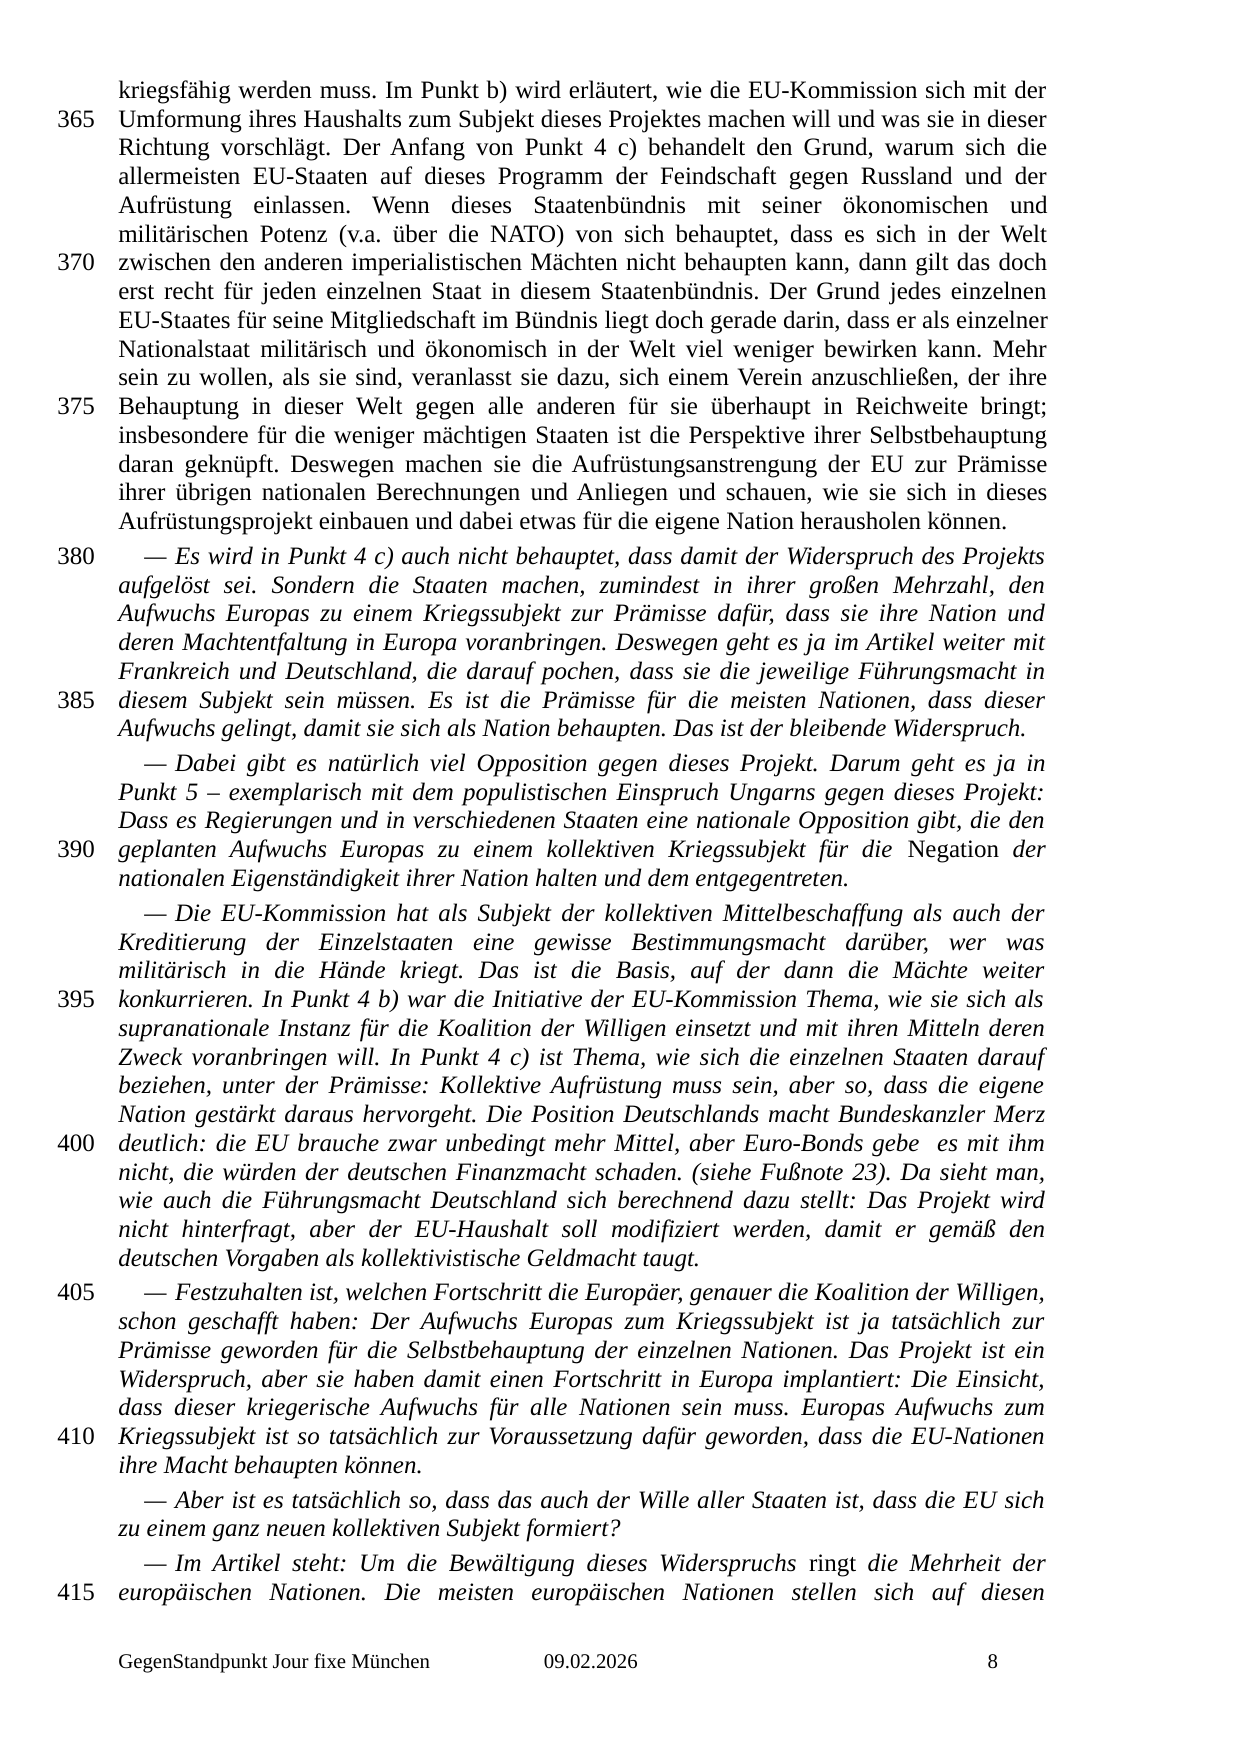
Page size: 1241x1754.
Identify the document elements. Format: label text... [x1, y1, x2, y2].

text — Festzuhalten ist, welchen Fortschritt die Europäer, genauer die Koalition der Willigen, schon geschafft haben: Der Aufwuchs Europas zum Kriegssubjekt ist ja tatsächlich zur Prämisse geworden für die Selbstbehauptung der einzelnen Nationen. Das Projekt ist ein Widerspruch, aber sie haben damit einen Fortschritt in Europa implantiert: Die Einsicht, dass dieser kriegerische Aufwuchs für alle Nationen sein muss. Europas Aufwuchs zum Kriegssubjekt ist so tatsächlich zur Voraussetzung dafür geworden, dass die EU-Nationen ihre Macht behaupten können. [118, 1277, 1048, 1479]
text — Es wird in Punkt 4 c) auch nicht behauptet, dass damit der Widerspruch des Projekts aufgelöst sei. Sondern die Staaten machen, zumindest in ihrer großen Mehrzahl, den Aufwuchs Europas zu einem Kriegssubjekt zur Prämisse dafür, dass sie ihre Nation und deren Machtentfaltung in Europa voranbringen. Deswegen geht es ja im Artikel weiter mit Frankreich und Deutschland, die darauf pochen, dass sie die jeweilige Führungsmacht in diesem Subjekt sein müssen. Es ist die Prämisse für die meisten Nationen, dass dieser Aufwuchs gelingt, damit sie sich als Nation behaupten. Das ist der bleibende Widerspruch. [118, 541, 1048, 742]
text — Aber ist es tatsächlich so, dass das auch der Wille aller Staaten ist, dass die EU sich zu einem ganz neuen kollektiven Subjekt formiert? [118, 1485, 1048, 1542]
text — Dabei gibt es natürlich viel Opposition gegen dieses Projekt. Darum geht es ja in Punkt 5 – exemplarisch mit dem populistischen Einspruch Ungarns gegen dieses Projekt: Dass es Regierungen und in verschiedenen Staaten eine nationale Opposition gibt, die den geplanten Aufwuchs Europas zu einem kollektiven Kriegssubjekt für die Negation der nationalen Eigenständigkeit ihrer Nation halten und dem entgegentreten. [118, 748, 1048, 892]
text — Die EU-Kommission hat als Subjekt der kollektiven Mittelbeschaffung als auch der Kreditierung der Einzelstaaten eine gewisse Bestimmungsmacht darüber, wer was militärisch in die Hände kriegt. Das ist die Basis, auf der dann die Mächte weiter konkurrieren. In Punkt 4 b) war die Initiative der EU-Kommission Thema, wie sie sich als supranationale Instanz für die Koalition der Willigen einsetzt und mit ihren Mitteln deren Zweck voranbringen will. In Punkt 4 c) ist Thema, wie sich die einzelnen Staaten darauf beziehen, unter der Prämisse: Kollektive Aufrüstung muss sein, aber so, dass die eigene Nation gestärkt daraus hervorgeht. Die Position Deutschlands macht Bundeskanzler Merz deutlich: die EU brauche zwar unbedingt mehr Mittel, aber Euro-Bonds gebe es mit ihm nicht, die würden der deutschen Finanzmacht schaden. (siehe Fußnote 23). Da sieht man, wie auch die Führungsmacht Deutschland sich berechnend dazu stellt: Das Projekt wird nicht hinterfragt, aber der EU-Haushalt soll modifiziert werden, damit er gemäß den deutschen Vorgaben als kollektivistische Geldmacht taugt. [118, 898, 1048, 1272]
text kriegsfähig werden muss. Im Punkt b) wird erläutert, wie die EU-Kommission sich mit der Umformung ihres Haushalts zum Subjekt dieses Projektes machen will und was sie in dieser Richtung vorschlägt. Der Anfang von Punkt 4 c) behandelt den Grund, warum sich die allermeisten EU-Staaten auf dieses Programm der Feindschaft gegen Russland und der Aufrüstung einlassen. Wenn dieses Staatenbündnis mit seiner ökonomischen und militärischen Potenz (v.a. über die NATO) von sich behauptet, dass es sich in der Welt zwischen den anderen imperialistischen Mächten nicht behaupten kann, dann gilt das doch erst recht für jeden einzelnen Staat in diesem Staatenbündnis. Der Grund jedes einzelnen EU-Staates für seine Mitgliedschaft im Bündnis liegt doch gerade darin, dass er als einzelner Nationalstaat militärisch und ökonomisch in der Welt viel weniger bewirken kann. Mehr sein zu wollen, als sie sind, veranlasst sie dazu, sich einem Verein anzuschließen, der ihre Behauptung in dieser Welt gegen alle anderen für sie überhaupt in Reichweite bringt; insbesondere für die weniger mächtigen Staaten ist die Perspektive ihrer Selbstbehauptung daran geknüpft. Deswegen machen sie die Aufrüstungsanstrengung der EU zur Prämisse ihrer übrigen nationalen Berechnungen und Anliegen und schauen, wie sie sich in dieses Aufrüstungsprojekt einbauen und dabei etwas für die eigene Nation herausholen können. [118, 75, 1048, 535]
text — Im Artikel steht: Um die Bewältigung dieses Widerspruchs ringt die Mehrheit der europäischen Nationen. Die meisten europäischen Nationen stellen sich auf diesen [118, 1548, 1048, 1606]
